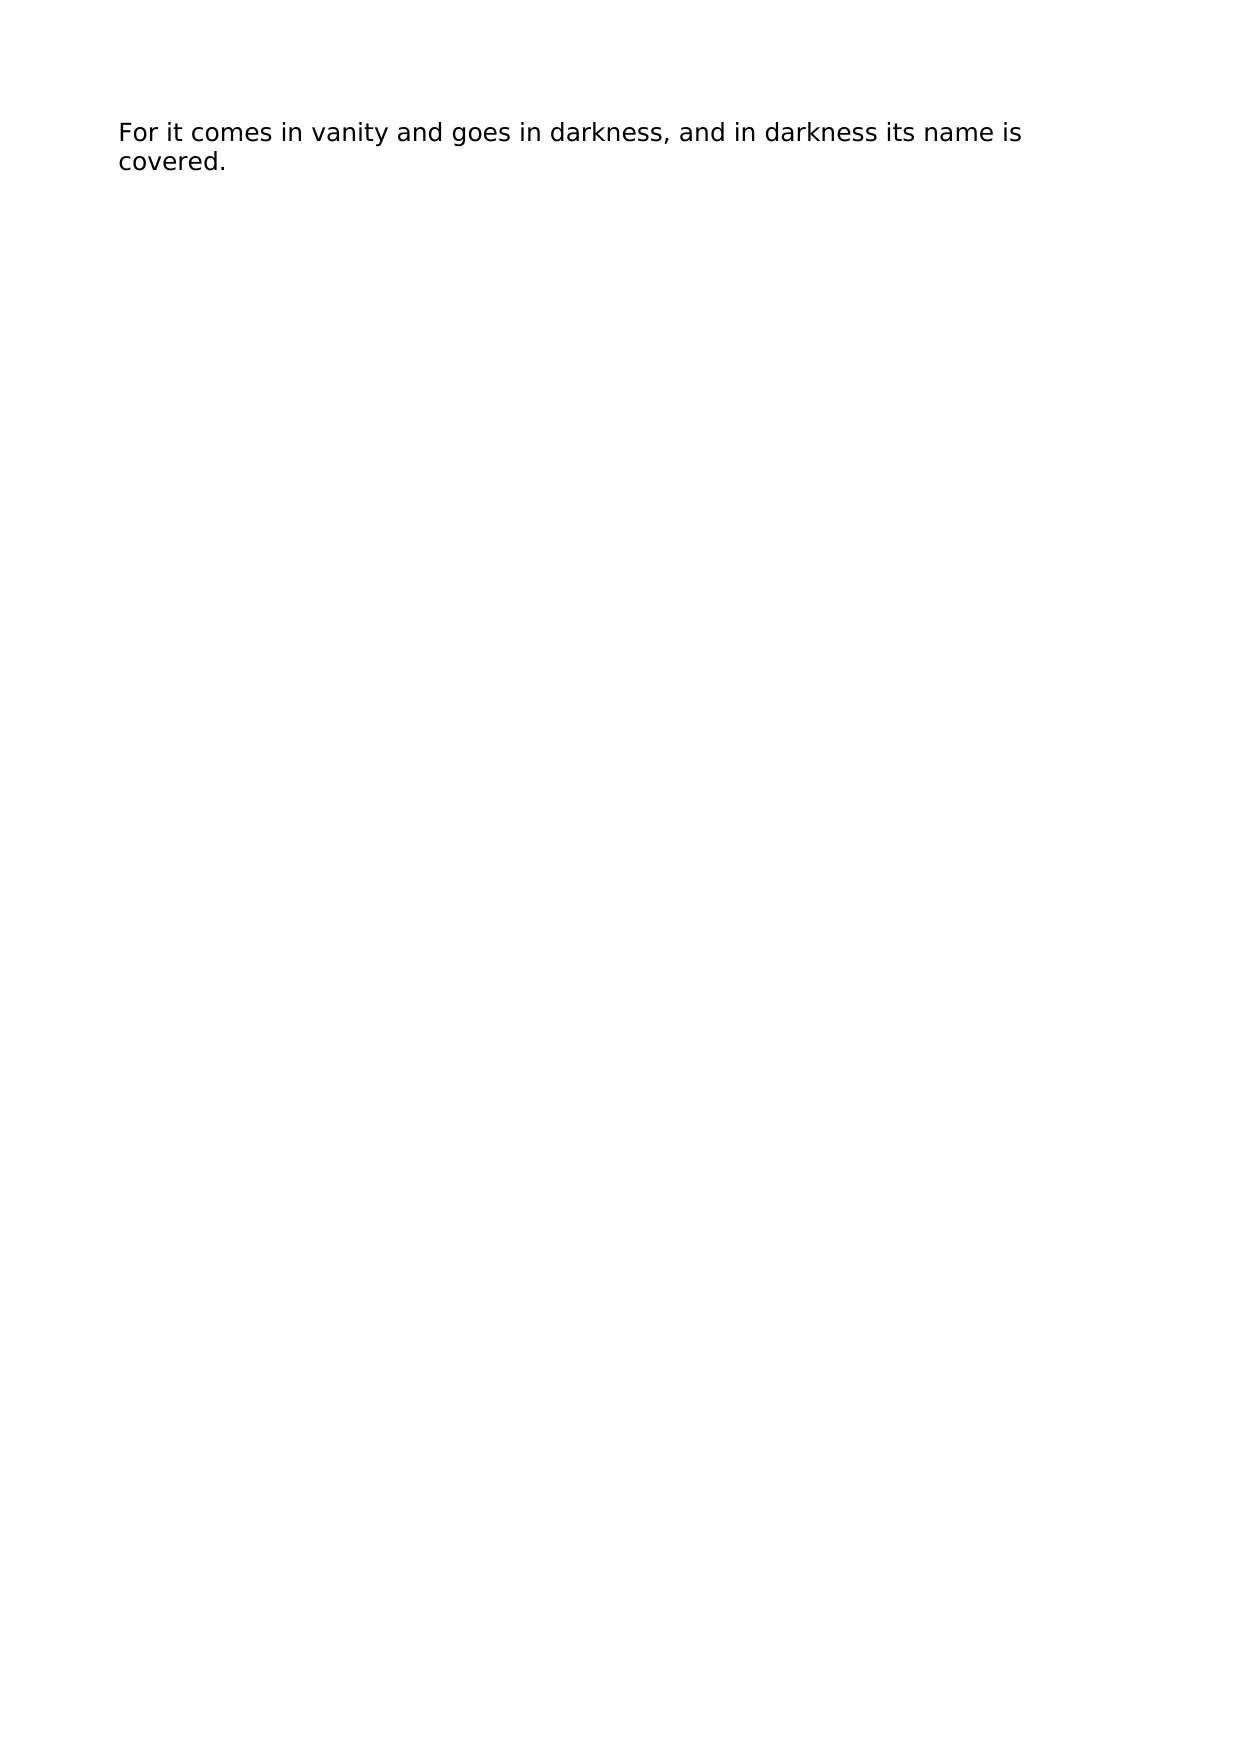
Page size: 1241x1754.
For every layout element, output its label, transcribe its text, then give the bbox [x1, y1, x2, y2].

text For it comes in vanity and goes in darkness, and in darkness its name is covered. [118, 118, 1122, 176]
